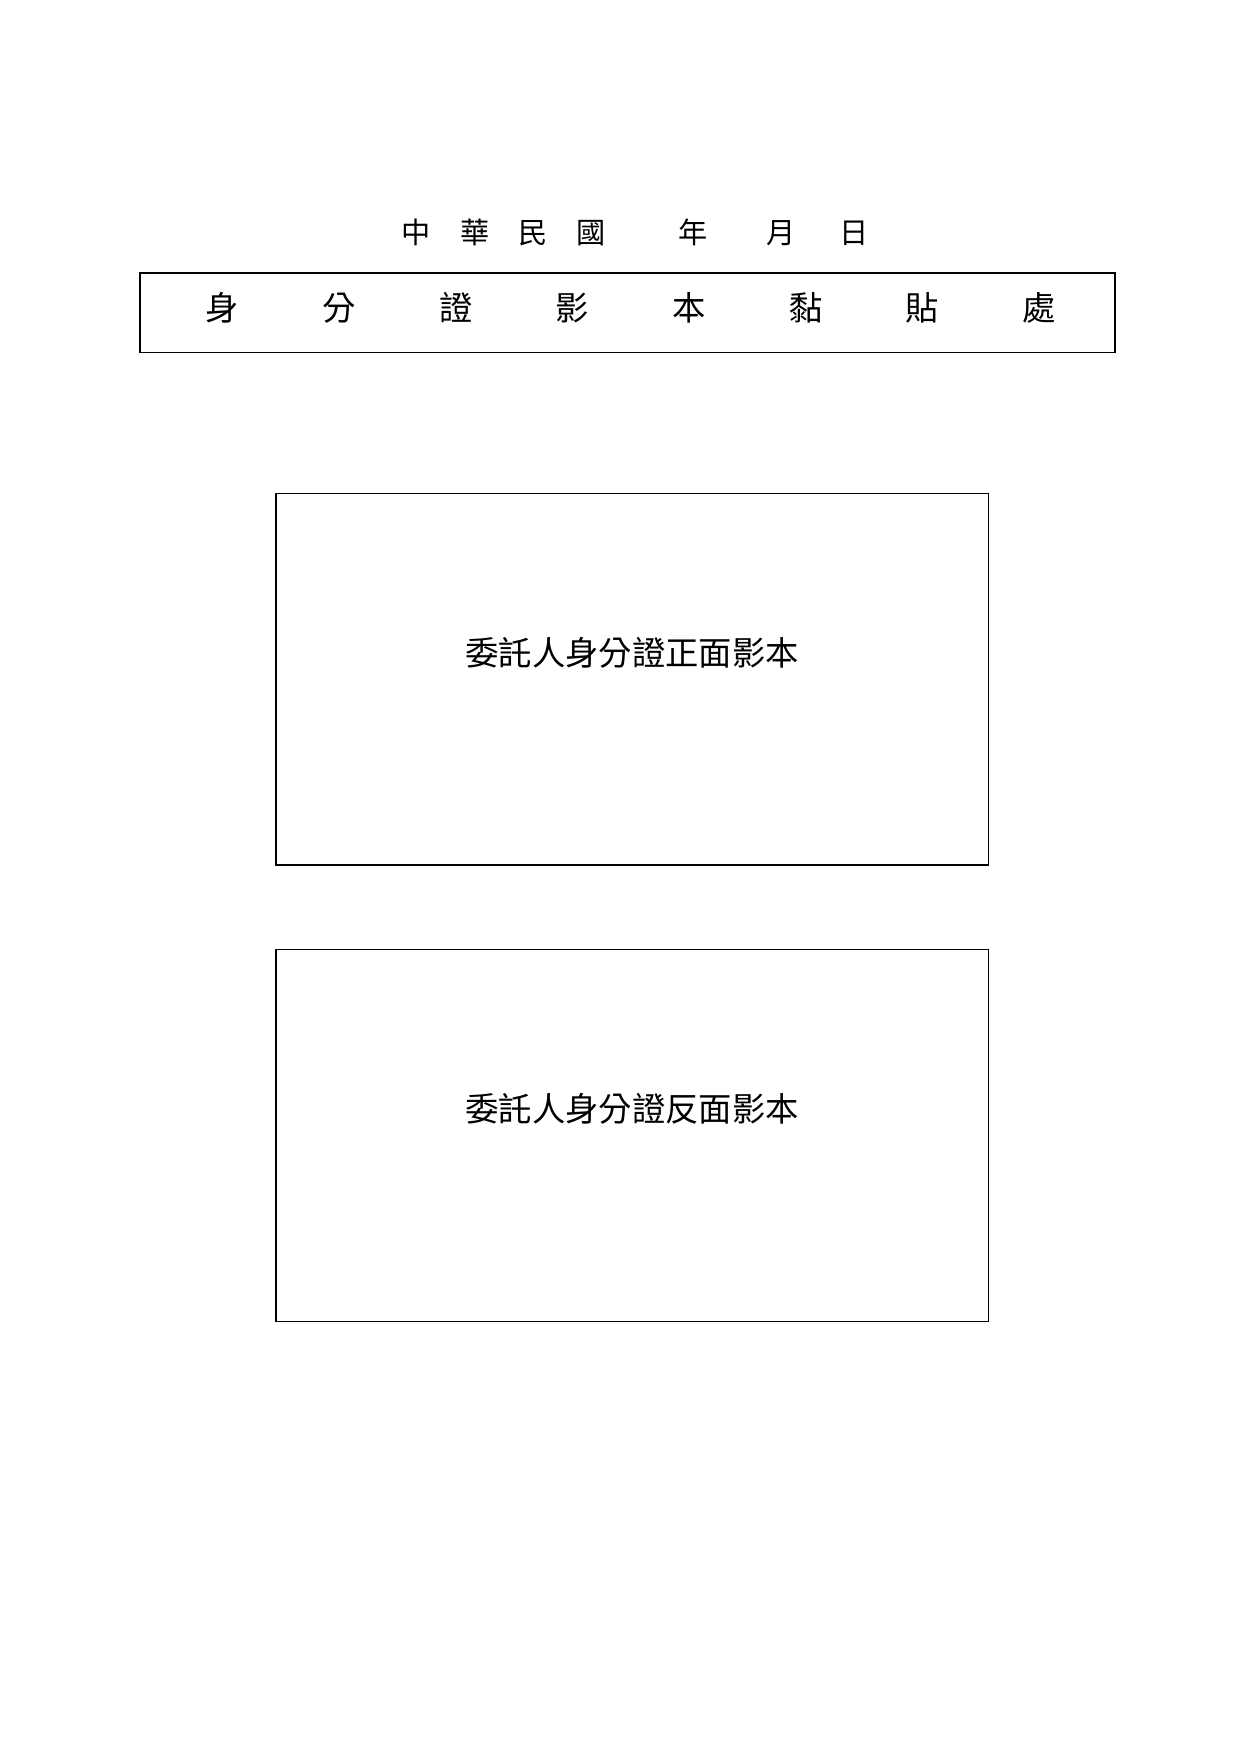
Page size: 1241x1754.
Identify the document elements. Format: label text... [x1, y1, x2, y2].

text 委託人身分證正面影本 [292, 627, 972, 675]
text 中 華 民 國 年 月 日 [89, 189, 1181, 252]
text 身 分 證 影 本 黏 貼 處 [156, 281, 1099, 329]
text 委託人身分證反面影本 [292, 1083, 972, 1131]
